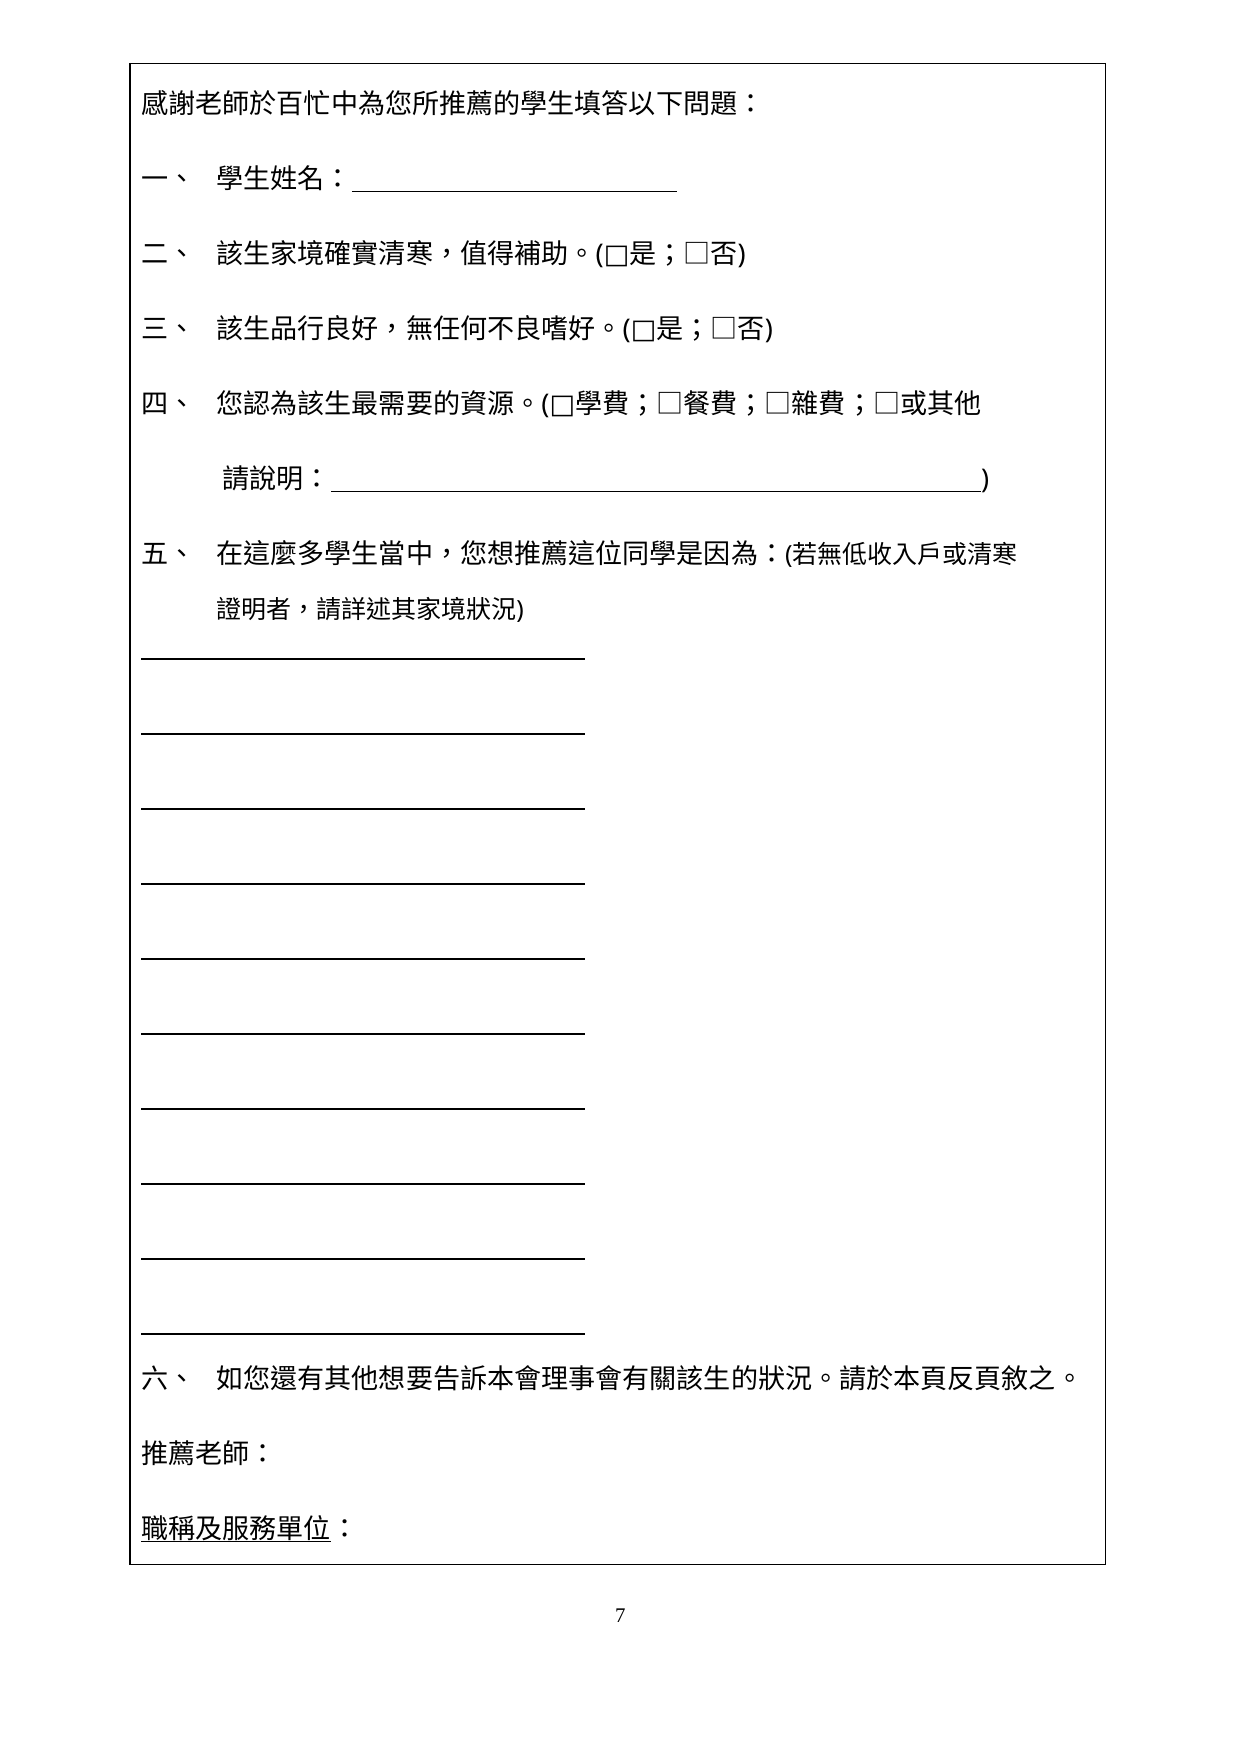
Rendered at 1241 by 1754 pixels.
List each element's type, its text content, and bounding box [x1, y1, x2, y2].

table_header 感謝老師於百忙中為您所推薦的學生填答以下問題： 學生姓名： 該生家境確實清寒，值得補助。(□是；□否) 該生品行良好，無任何不良嗜好。(□是；□否) 您認為該生最需要的資源。(□學費；□餐費；□雜費；□或其他 請說明： ) 在這麼多學生當中，您想推薦這位同學是因為：(若無低收入戶或清寒 證明者，請詳述其家境狀況) 如您還有其他想要告訴本會理事會有關該生的狀況。請於本頁反頁敘之。 推薦老師： 職稱及服務單位： 聯絡手機或電話： 請推薦老師簽名： 請校長評語簽名： 年 月 日 [131, 64, 1105, 1564]
